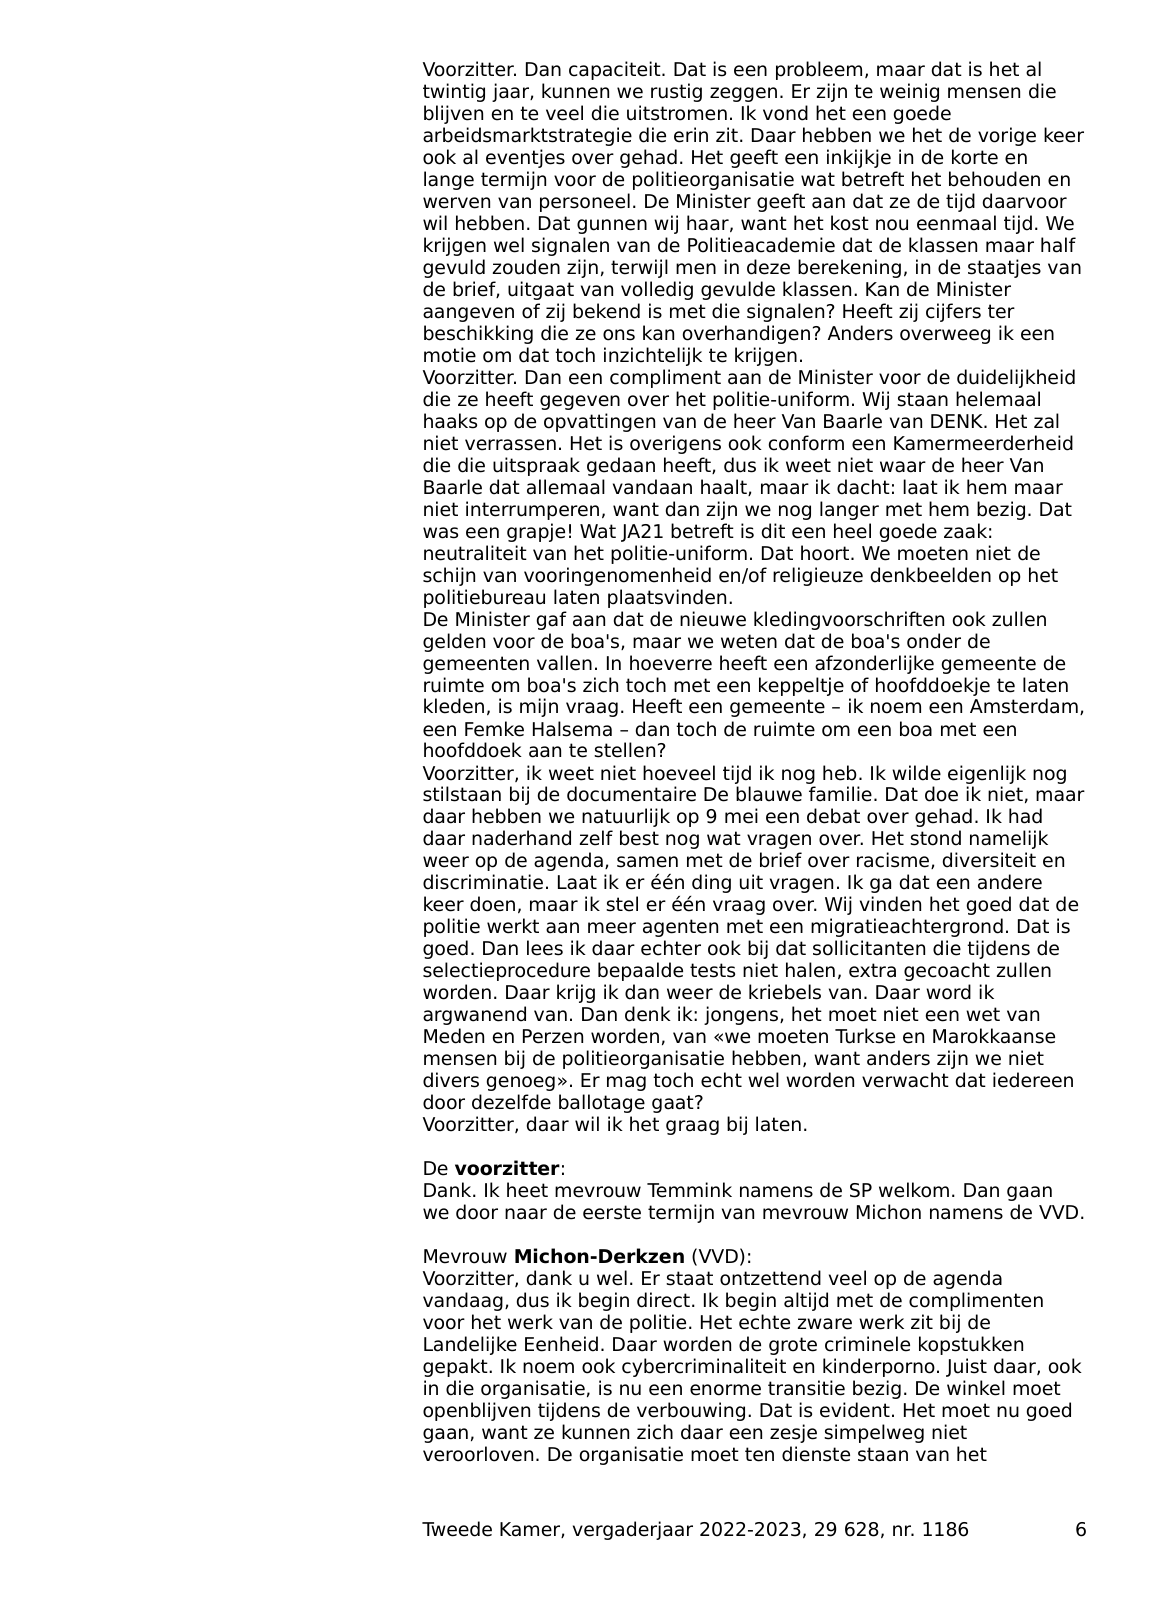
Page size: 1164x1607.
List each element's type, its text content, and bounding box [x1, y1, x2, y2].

text Voorzitter, dank u wel. Er staat ontzettend veel op de agenda vandaag, dus ik begin direct. Ik begin altijd met de complimenten voor het werk van de politie. Het echte zware werk zit bij de Landelijke Eenheid. Daar worden de grote criminele kopstukken gepakt. Ik noem ook cybercriminaliteit en kinderporno. Juist daar, ook in die organisatie, is nu een enorme transitie bezig. De winkel moet openblijven tijdens de verbouwing. Dat is evident. Het moet nu goed gaan, want ze kunnen zich daar een zesje simpelweg niet veroorloven. De organisatie moet ten dienste staan van het [422, 1268, 1087, 1466]
text Voorzitter, ik weet niet hoeveel tijd ik nog heb. Ik wilde eigenlijk nog stilstaan bij de documentaire De blauwe familie. Dat doe ik niet, maar daar hebben we natuurlijk op 9 mei een debat over gehad. Ik had daar naderhand zelf best nog wat vragen over. Het stond namelijk weer op de agenda, samen met de brief over racisme, diversiteit en discriminatie. Laat ik er één ding uit vragen. Ik ga dat een andere keer doen, maar ik stel er één vraag over. Wij vinden het goed dat de politie werkt aan meer agenten met een migratieachtergrond. Dat is goed. Dan lees ik daar echter ook bij dat sollicitanten die tijdens de selectieprocedure bepaalde tests niet halen, extra gecoacht zullen worden. Daar krijg ik dan weer de kriebels van. Daar word ik argwanend van. Dan denk ik: jongens, het moet niet een wet van Meden en Perzen worden, van «we moeten Turkse en Marokkaanse mensen bij de politieorganisatie hebben, want anders zijn we niet divers genoeg». Er mag toch echt wel worden verwacht dat iedereen door dezelfde ballotage gaat? [422, 762, 1087, 1114]
text Voorzitter, daar wil ik het graag bij laten. [422, 1114, 1087, 1136]
text De Minister gaf aan dat de nieuwe kledingvoorschriften ook zullen gelden voor de boa's, maar we weten dat de boa's onder de gemeenten vallen. In hoeverre heeft een afzonderlijke gemeente de ruimte om boa's zich toch met een keppeltje of hoofddoekje te laten kleden, is mijn vraag. Heeft een gemeente – ik noem een Amsterdam, een Femke Halsema – dan toch de ruimte om een boa met een hoofddoek aan te stellen? [422, 608, 1087, 762]
text Voorzitter. Dan een compliment aan de Minister voor de duidelijkheid die ze heeft gegeven over het politie-uniform. Wij staan helemaal haaks op de opvattingen van de heer Van Baarle van DENK. Het zal niet verrassen. Het is overigens ook conform een Kamermeerderheid die die uitspraak gedaan heeft, dus ik weet niet waar de heer Van Baarle dat allemaal vandaan haalt, maar ik dacht: laat ik hem maar niet interrumperen, want dan zijn we nog langer met hem bezig. Dat was een grapje! Wat JA21 betreft is dit een heel goede zaak: neutraliteit van het politie-uniform. Dat hoort. We moeten niet de schijn van vooringenomenheid en/of religieuze denkbeelden op het politiebureau laten plaatsvinden. [422, 367, 1087, 608]
text Voorzitter. Dan capaciteit. Dat is een probleem, maar dat is het al twintig jaar, kunnen we rustig zeggen. Er zijn te weinig mensen die blijven en te veel die uitstromen. Ik vond het een goede arbeidsmarktstrategie die erin zit. Daar hebben we het de vorige keer ook al eventjes over gehad. Het geeft een inkijkje in de korte en lange termijn voor de politieorganisatie wat betreft het behouden en werven van personeel. De Minister geeft aan dat ze de tijd daarvoor wil hebben. Dat gunnen wij haar, want het kost nou eenmaal tijd. We krijgen wel signalen van de Politieacademie dat de klassen maar half gevuld zouden zijn, terwijl men in deze berekening, in de staatjes van de brief, uitgaat van volledig gevulde klassen. Kan de Minister aangeven of zij bekend is met die signalen? Heeft zij cijfers ter beschikking die ze ons kan overhandigen? Anders overweeg ik een motie om dat toch inzichtelijk te krijgen. [422, 59, 1087, 367]
text Mevrouw Michon-Derkzen (VVD): [422, 1246, 1087, 1268]
text De voorzitter: [422, 1158, 1087, 1180]
text Dank. Ik heet mevrouw Temmink namens de SP welkom. Dan gaan we door naar de eerste termijn van mevrouw Michon namens de VVD. [422, 1180, 1087, 1224]
